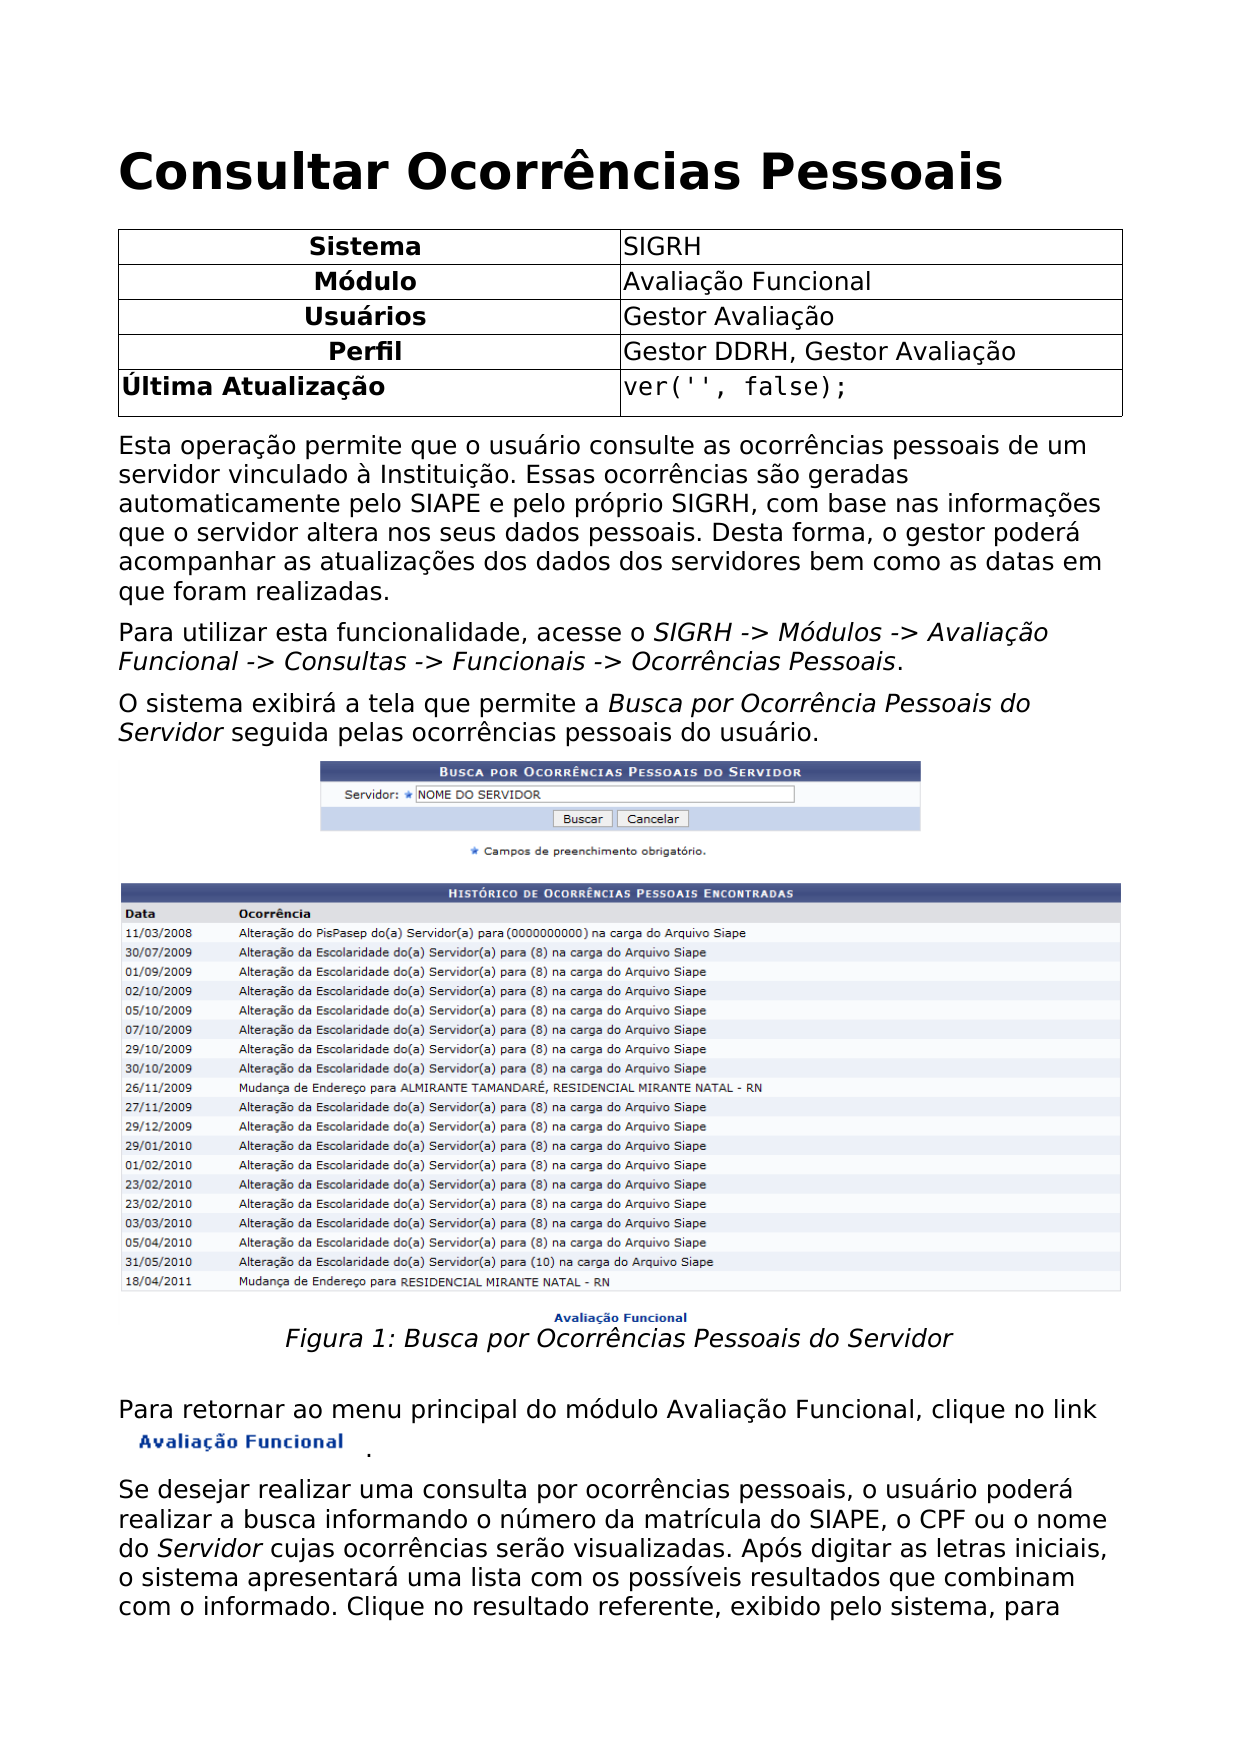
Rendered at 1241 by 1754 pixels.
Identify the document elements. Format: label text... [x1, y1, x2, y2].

table_header Sistema [119, 230, 620, 264]
subtitle Consultar Ocorrências Pessoais [118, 143, 1122, 201]
text Esta operação permite que o usuário consulte as ocorrências pessoais de um servidor vinculado à Instituição. Essas ocorrências são geradas automaticamente pelo SIAPE e pelo próprio SIGRH, com base nas informações que o servidor altera nos seus dados pessoais. Desta forma, o gestor poderá acompanhar as atualizações dos dados dos servidores bem como as datas em que foram realizadas. [118, 431, 1122, 606]
text Para retornar ao menu principal do módulo Avaliação Funcional, clique no link . [118, 1395, 1122, 1463]
table_cell Usuários [119, 300, 620, 334]
table_cell Módulo [119, 265, 620, 299]
table_cell Gestor Avaliação [621, 300, 1122, 334]
picture [118, 760, 1123, 1325]
table_header SIGRH [621, 230, 1122, 264]
table_cell Avaliação Funcional [621, 265, 1122, 299]
text Se desejar realizar uma consulta por ocorrências pessoais, o usuário poderá realizar a busca informando o número da matrícula do SIAPE, o CPF ou o nome do Servidor cujas ocorrências serão visualizadas. Após digitar as letras iniciais, o sistema apresentará uma lista com os possíveis resultados que combinam com o informado. Clique no resultado referente, exibido pelo sistema, para [118, 1476, 1122, 1621]
table_cell Última Atualização [119, 370, 620, 416]
picture [118, 1424, 365, 1458]
table_cell Perfil [119, 335, 620, 369]
text Para utilizar esta funcionalidade, acesse o SIGRH -> Módulos -> Avaliação Funcional -> Consultas -> Funcionais -> Ocorrências Pessoais. [118, 618, 1122, 677]
table_cell Gestor DDRH, Gestor Avaliação [621, 335, 1122, 369]
table_cell ver('', false); [621, 370, 1122, 416]
text O sistema exibirá a tela que permite a Busca por Ocorrência Pessoais do Servidor seguida pelas ocorrências pessoais do usuário. [118, 689, 1122, 747]
text Figura 1: Busca por Ocorrências Pessoais do Servidor [118, 1325, 1122, 1353]
